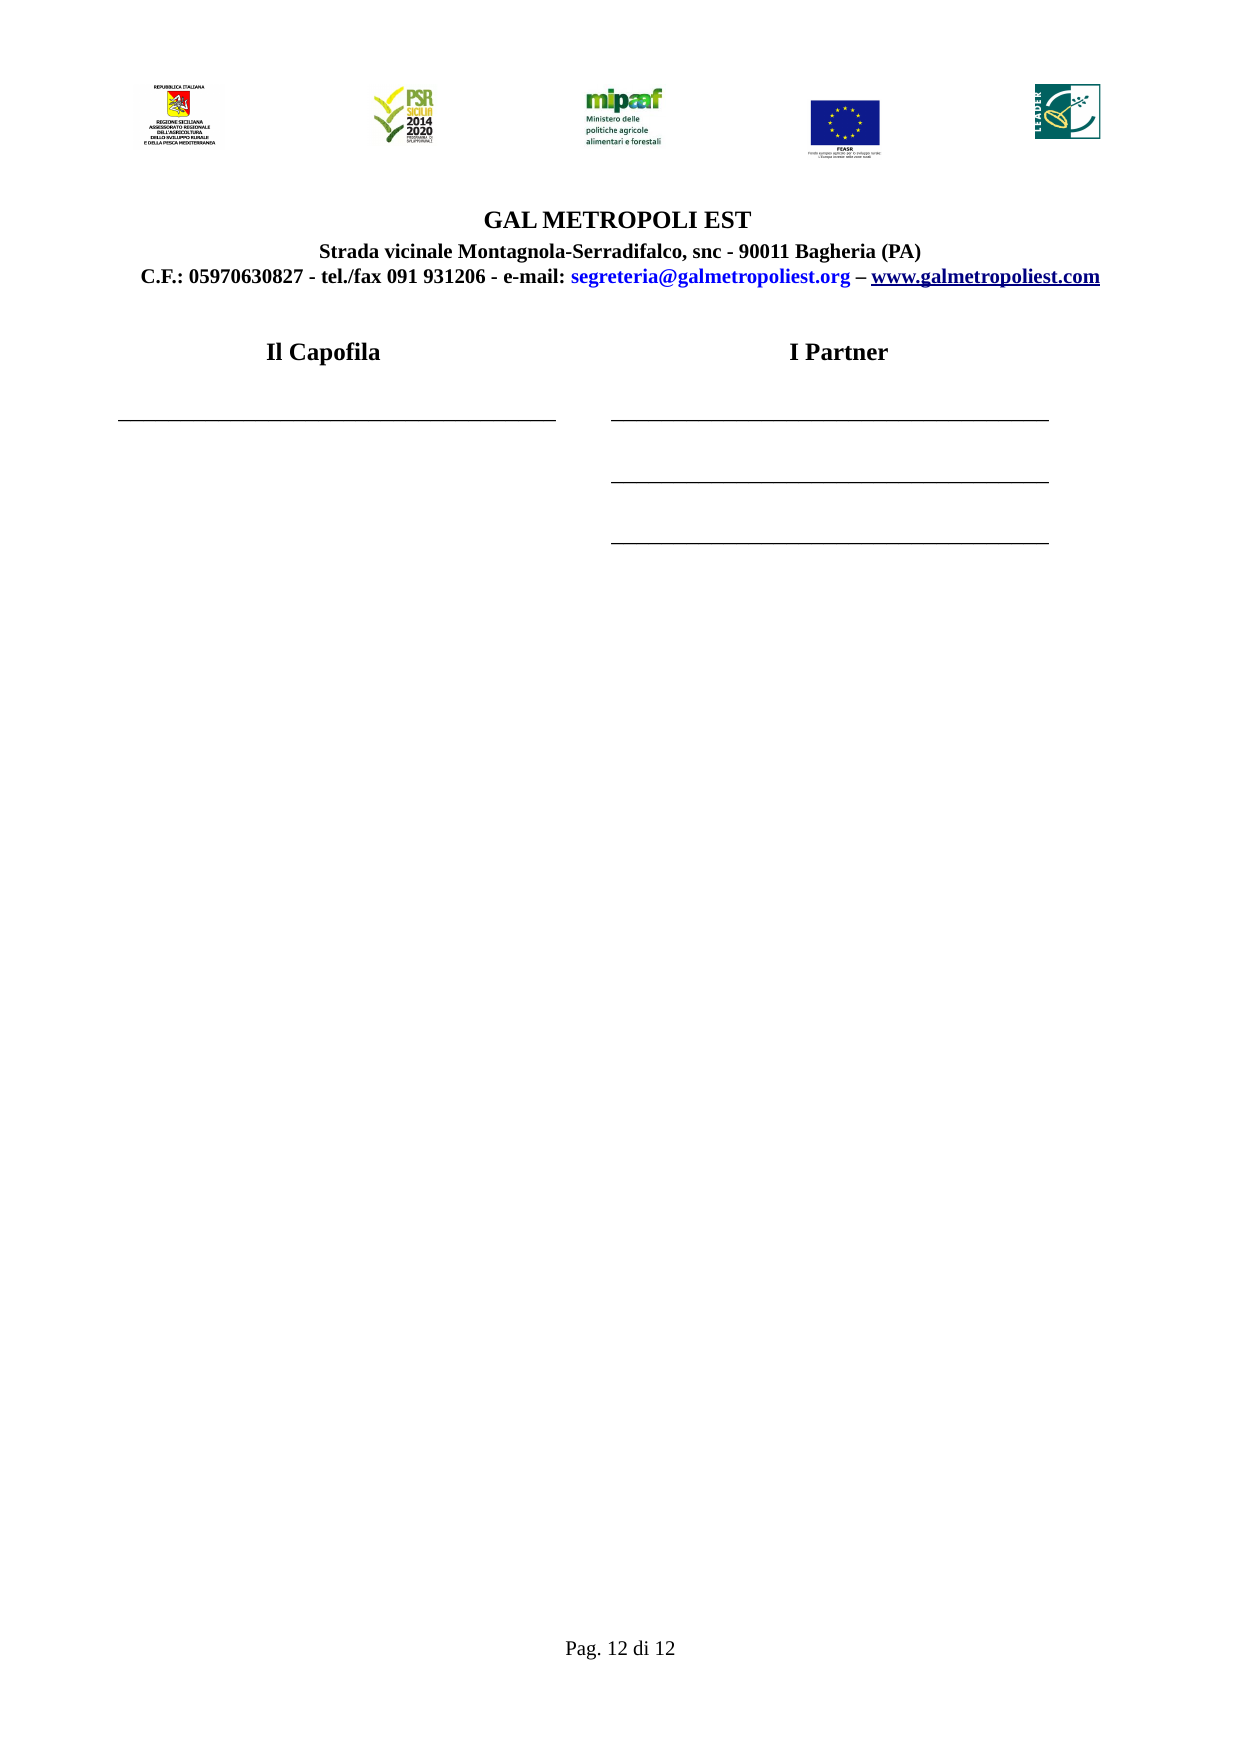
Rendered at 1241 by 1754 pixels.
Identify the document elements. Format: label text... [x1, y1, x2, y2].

text Il Capofila I Partner [118, 337, 1122, 366]
text ___________________________________ [118, 518, 1122, 547]
text ___________________________________ [118, 457, 1122, 485]
text ___________________________________ ___________________________________ [118, 395, 1122, 423]
